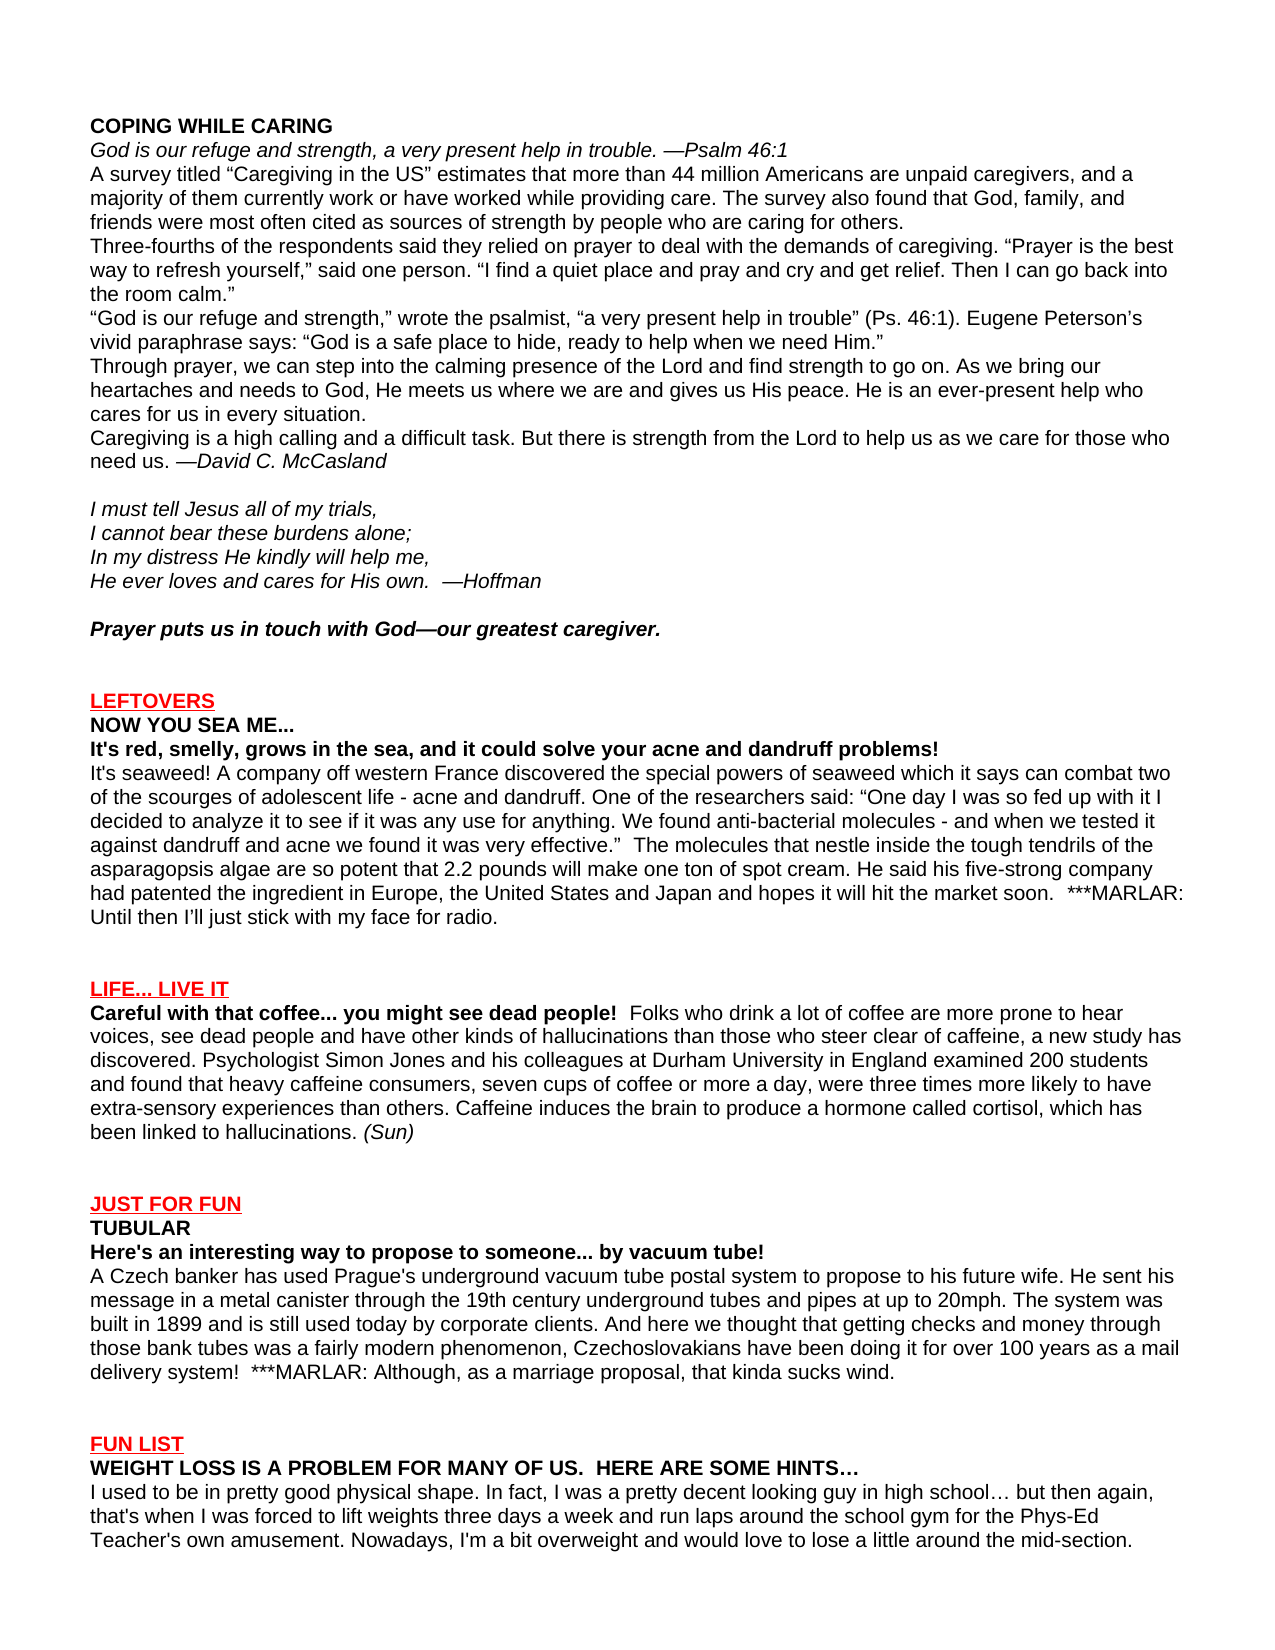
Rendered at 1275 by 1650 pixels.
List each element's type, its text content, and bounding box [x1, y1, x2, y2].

text A Czech banker has used Prague's underground vacuum tube postal system to propose to his future wife. He sent his message in a metal canister through the 19th century underground tubes and pipes at up to 20mph. The system was built in 1899 and is still used today by corporate clients. And here we thought that getting checks and money through those bank tubes was a fairly modern phenomenon, Czechoslovakians have been doing it for over 100 years as a mail delivery system! ***MARLAR: Although, as a marriage proposal, that kinda sucks wind. [90, 1264, 1185, 1384]
text FUN LIST [90, 1432, 1185, 1456]
text COPING WHILE CARING [90, 114, 1185, 138]
text Three-fourths of the respondents said they relied on prayer to deal with the demands of caregiving. “Prayer is the best way to refresh yourself,” said one person. “I find a quiet place and pray and cry and get relief. Then I can go back into the room calm.” [90, 234, 1185, 306]
text I must tell Jesus all of my trials, I cannot bear these burdens alone; In my distress He kindly will help me, He ever loves and cares for His own. —Hoffman [90, 497, 1185, 593]
text It's seaweed! A company off western France discovered the special powers of seaweed which it says can combat two of the scourges of adolescent life - acne and dandruff. One of the researchers said: “One day I was so fed up with it I decided to analyze it to see if it was any use for anything. We found anti-bacterial molecules - and when we tested it against dandruff and acne we found it was very effective.” The molecules that nestle inside the tough tendrils of the asparagopsis algae are so potent that 2.2 pounds will make one ton of spot cream. He said his five-strong company had patented the ingredient in Europe, the United States and Japan and hopes it will hit the market soon. ***MARLAR: Until then I’ll just stick with my face for radio. [90, 761, 1185, 928]
text God is our refuge and strength, a very present help in trouble. —Psalm 46:1 [90, 138, 1185, 162]
text TUBULAR [90, 1216, 1185, 1240]
text JUST FOR FUN [90, 1192, 1185, 1216]
text Caregiving is a high calling and a difficult task. But there is strength from the Lord to help us as we care for those who need us. —David C. McCasland [90, 425, 1185, 473]
text LIFE... LIVE IT [90, 976, 1185, 1000]
text I used to be in pretty good physical shape. In fact, I was a pretty decent looking guy in high school… but then again, that's when I was forced to lift weights three days a week and run laps around the school gym for the Phys-Ed Teacher's own amusement. Nowadays, I'm a bit overweight and would love to lose a little around the mid-section. [90, 1479, 1185, 1551]
text NOW YOU SEA ME... [90, 713, 1185, 737]
text Prayer puts us in touch with God—our greatest caregiver. [90, 617, 1185, 641]
text Through prayer, we can step into the calming presence of the Lord and find strength to go on. As we bring our heartaches and needs to God, He meets us where we are and gives us His peace. He is an ever-present help who cares for us in every situation. [90, 353, 1185, 425]
text Here's an interesting way to propose to someone... by vacuum tube! [90, 1240, 1185, 1264]
text It's red, smelly, grows in the sea, and it could solve your acne and dandruff problems! [90, 737, 1185, 761]
text Careful with that coffee... you might see dead people! Folks who drink a lot of coffee are more prone to hear voices, see dead people and have other kinds of hallucinations than those who steer clear of caffeine, a new study has discovered. Psychologist Simon Jones and his colleagues at Durham University in England examined 200 students and found that heavy caffeine consumers, seven cups of coffee or more a day, were three times more likely to have extra-sensory experiences than others. Caffeine induces the brain to produce a hormone called cortisol, which has been linked to hallucinations. (Sun) [90, 1000, 1185, 1144]
text A survey titled “Caregiving in the US” estimates that more than 44 million Americans are unpaid caregivers, and a majority of them currently work or have worked while providing care. The survey also found that God, family, and friends were most often cited as sources of strength by people who are caring for others. [90, 162, 1185, 234]
text LEFTOVERS [90, 689, 1185, 713]
text “God is our refuge and strength,” wrote the psalmist, “a very present help in trouble” (Ps. 46:1). Eugene Peterson’s vivid paraphrase says: “God is a safe place to hide, ready to help when we need Him.” [90, 306, 1185, 353]
text WEIGHT LOSS IS A PROBLEM FOR MANY OF US. HERE ARE SOME HINTS… [90, 1456, 1185, 1479]
